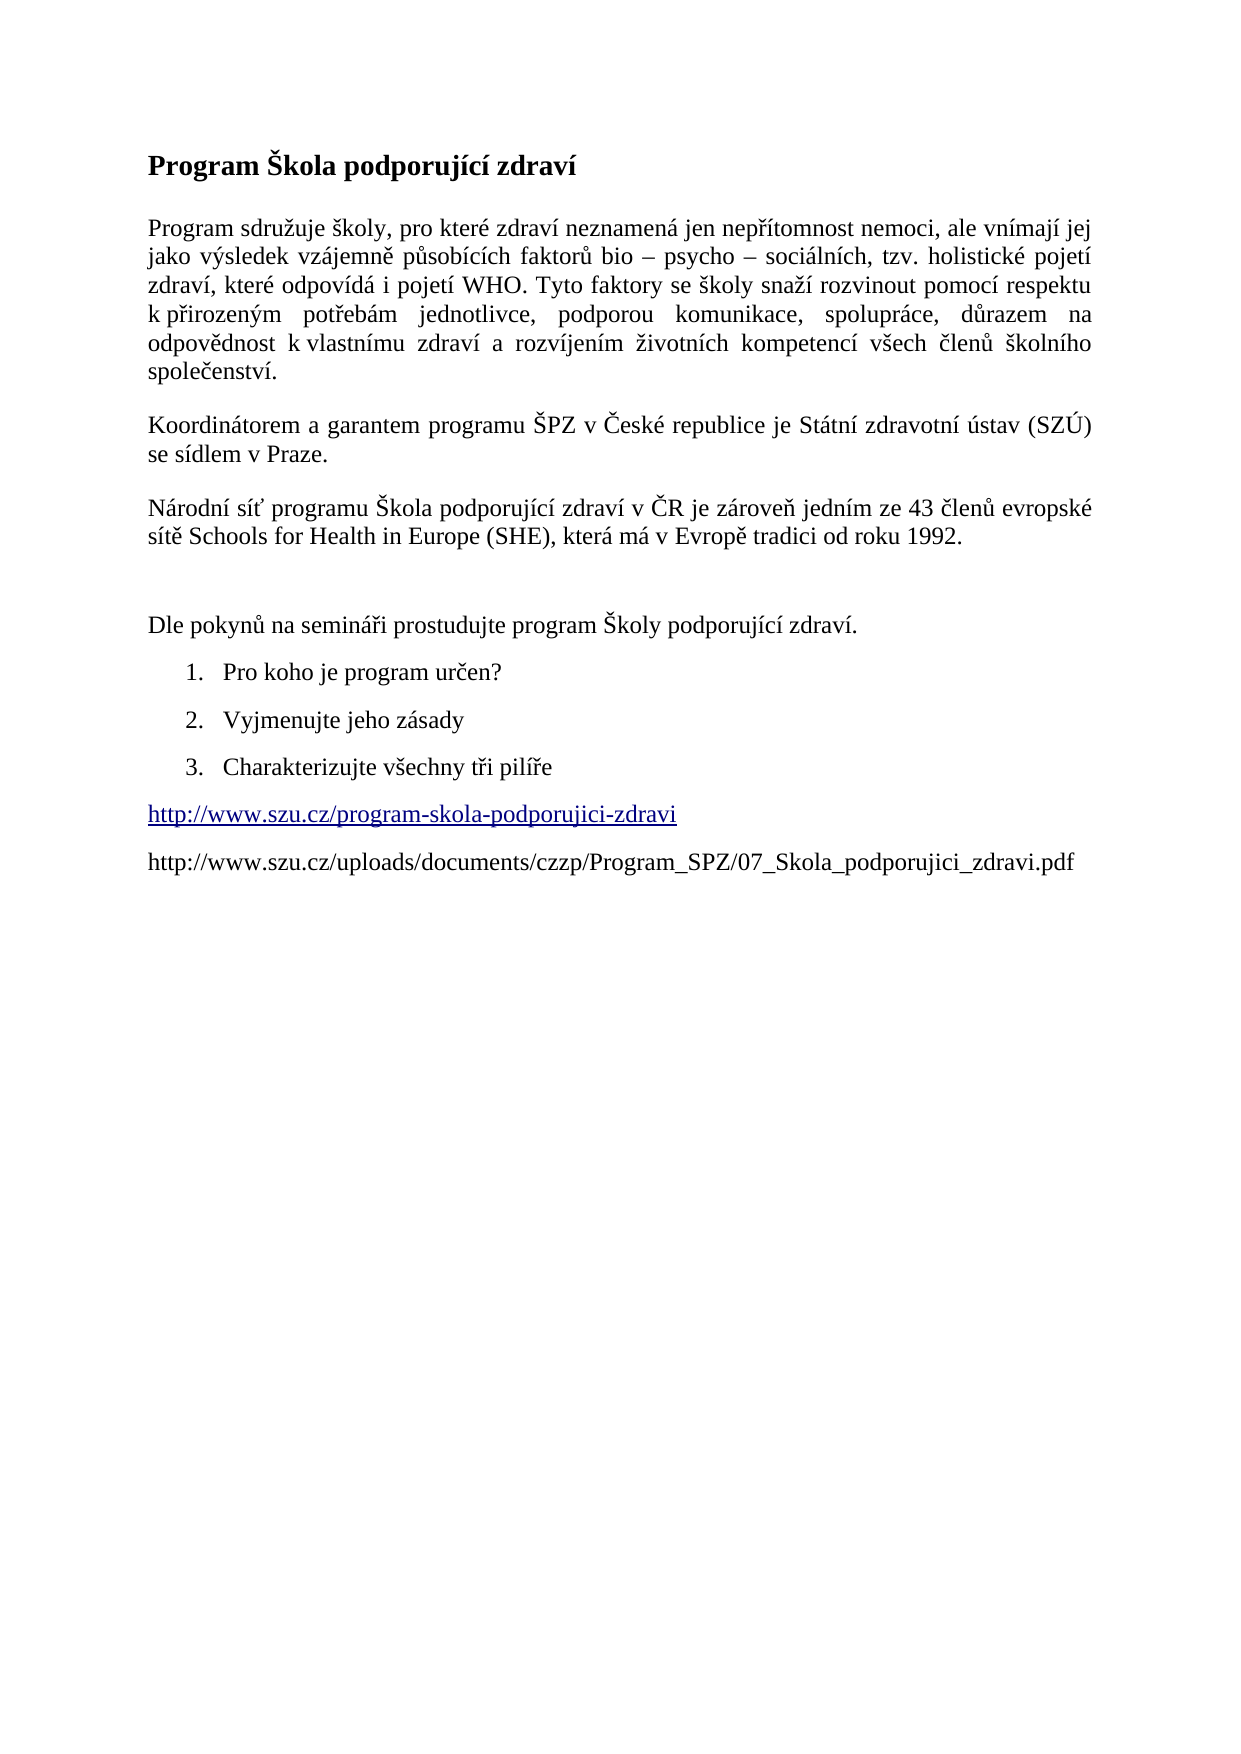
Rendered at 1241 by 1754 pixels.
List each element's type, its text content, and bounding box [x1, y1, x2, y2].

text Koordinátorem a garantem programu ŠPZ v České republice je Státní zdravotní ústav (SZÚ) se sídlem v Praze. [148, 410, 1093, 468]
text Program Škola podporující zdraví [148, 148, 1093, 181]
list Vyjmenujte jeho zásady [185, 705, 1093, 733]
text http://www.szu.cz/uploads/documents/czzp/Program_SPZ/07_Skola_podporujici_zdravi.pdf [148, 847, 1093, 876]
text Program sdružuje školy, pro které zdraví neznamená jen nepřítomnost nemoci, ale vnímají jej jako výsledek vzájemně působících faktorů bio – psycho – sociálních, tzv. holistické pojetí zdraví, které odpovídá i pojetí WHO. Tyto faktory se školy snaží rozvinout pomocí respektu k přirozeným potřebám jednotlivce, podporou komunikace, spolupráce, důrazem na odpovědnost k vlastnímu zdraví a rozvíjením životních kompetencí všech členů školního společenství. [148, 213, 1093, 385]
list Charakterizujte všechny tři pilíře [185, 752, 1093, 781]
text Národní síť programu Škola podporující zdraví v ČR je zároveň jedním ze 43 členů evropské sítě Schools for Health in Europe (SHE), která má v Evropě tradici od roku 1992. [148, 493, 1093, 550]
list Pro koho je program určen? [185, 657, 1093, 686]
text Dle pokynů na semináři prostudujte program Školy podporující zdraví. [148, 610, 1093, 639]
text http://www.szu.cz/program-skola-podporujici-zdravi [148, 799, 1093, 828]
